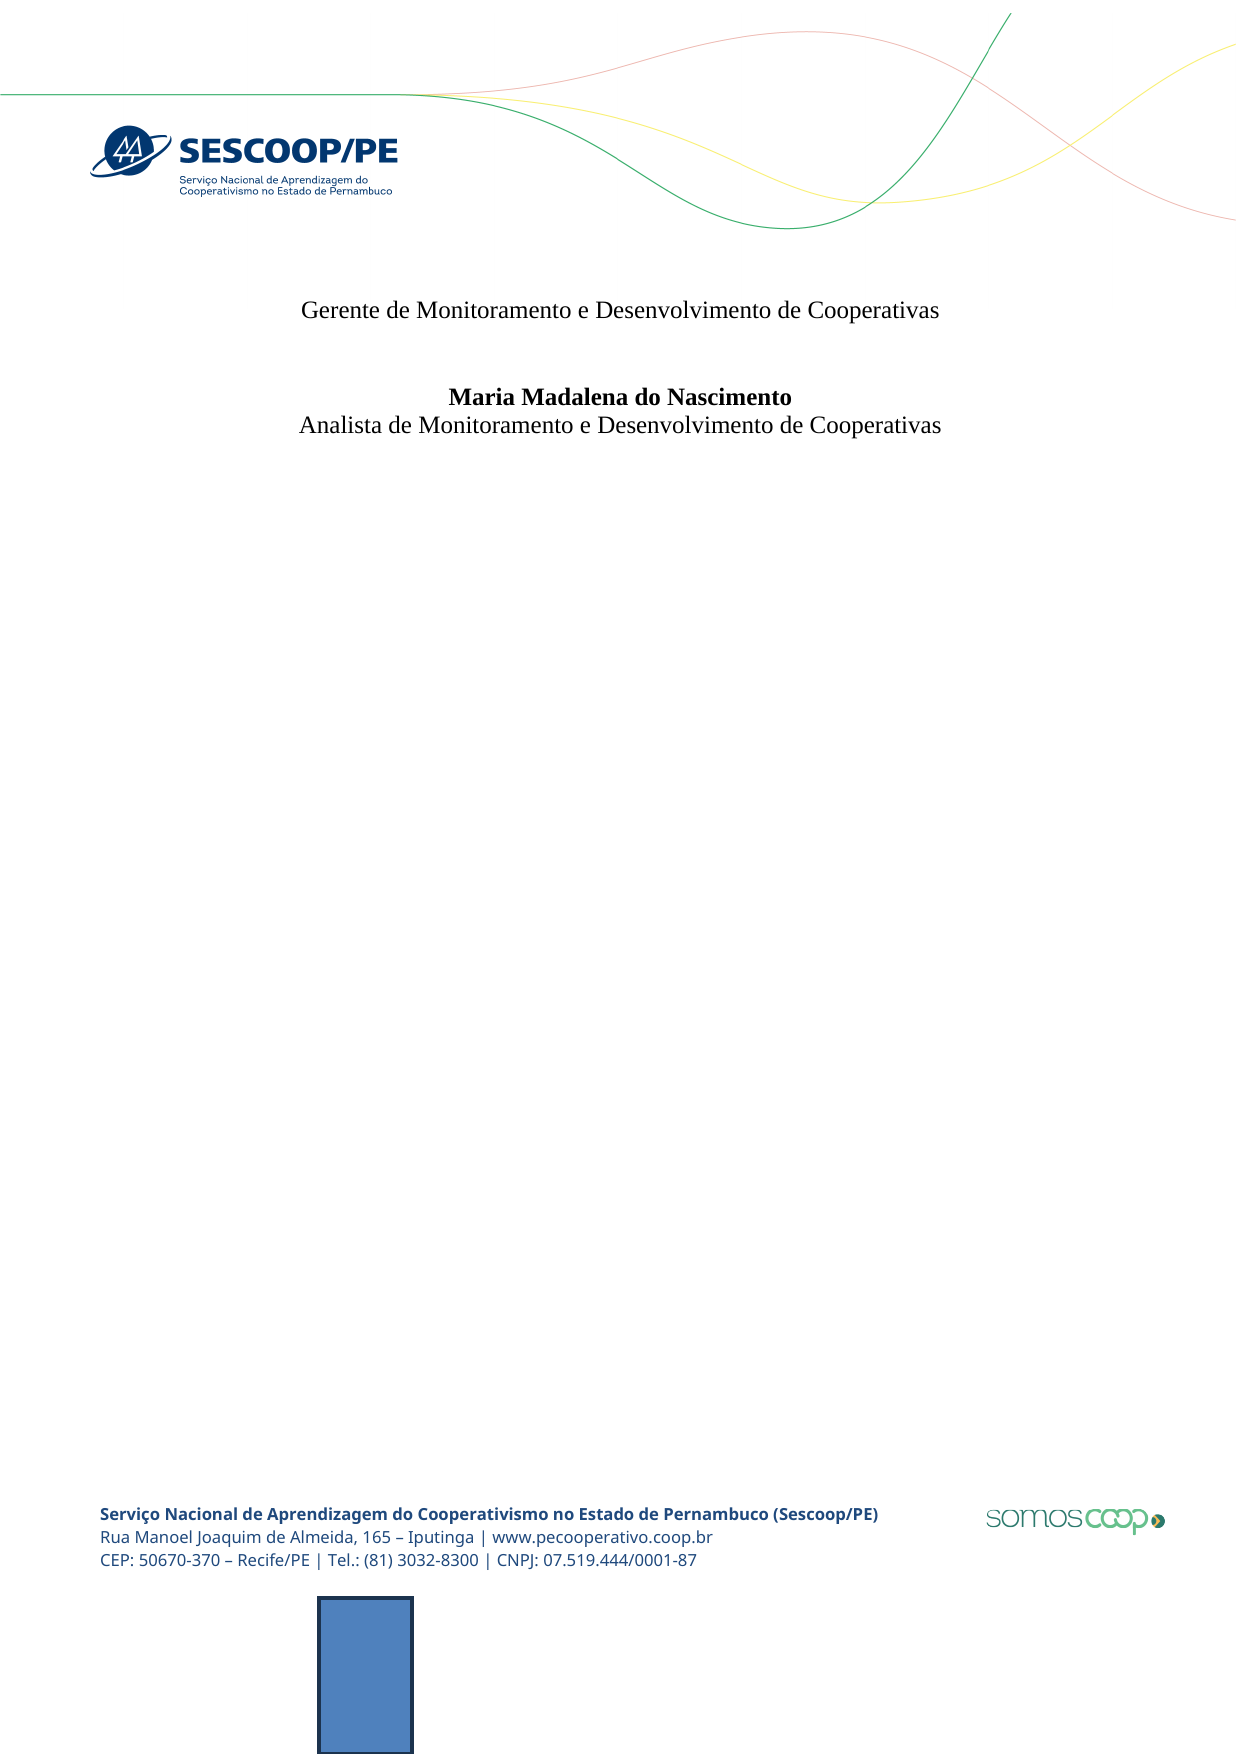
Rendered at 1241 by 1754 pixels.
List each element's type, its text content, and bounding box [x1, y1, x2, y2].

text Gerente de Monitoramento e Desenvolvimento de Cooperativas [177, 309, 1063, 324]
text Maria Madalena do Nascimento [177, 382, 1063, 410]
text Analista de Monitoramento e Desenvolvimento de Cooperativas [177, 410, 1063, 439]
